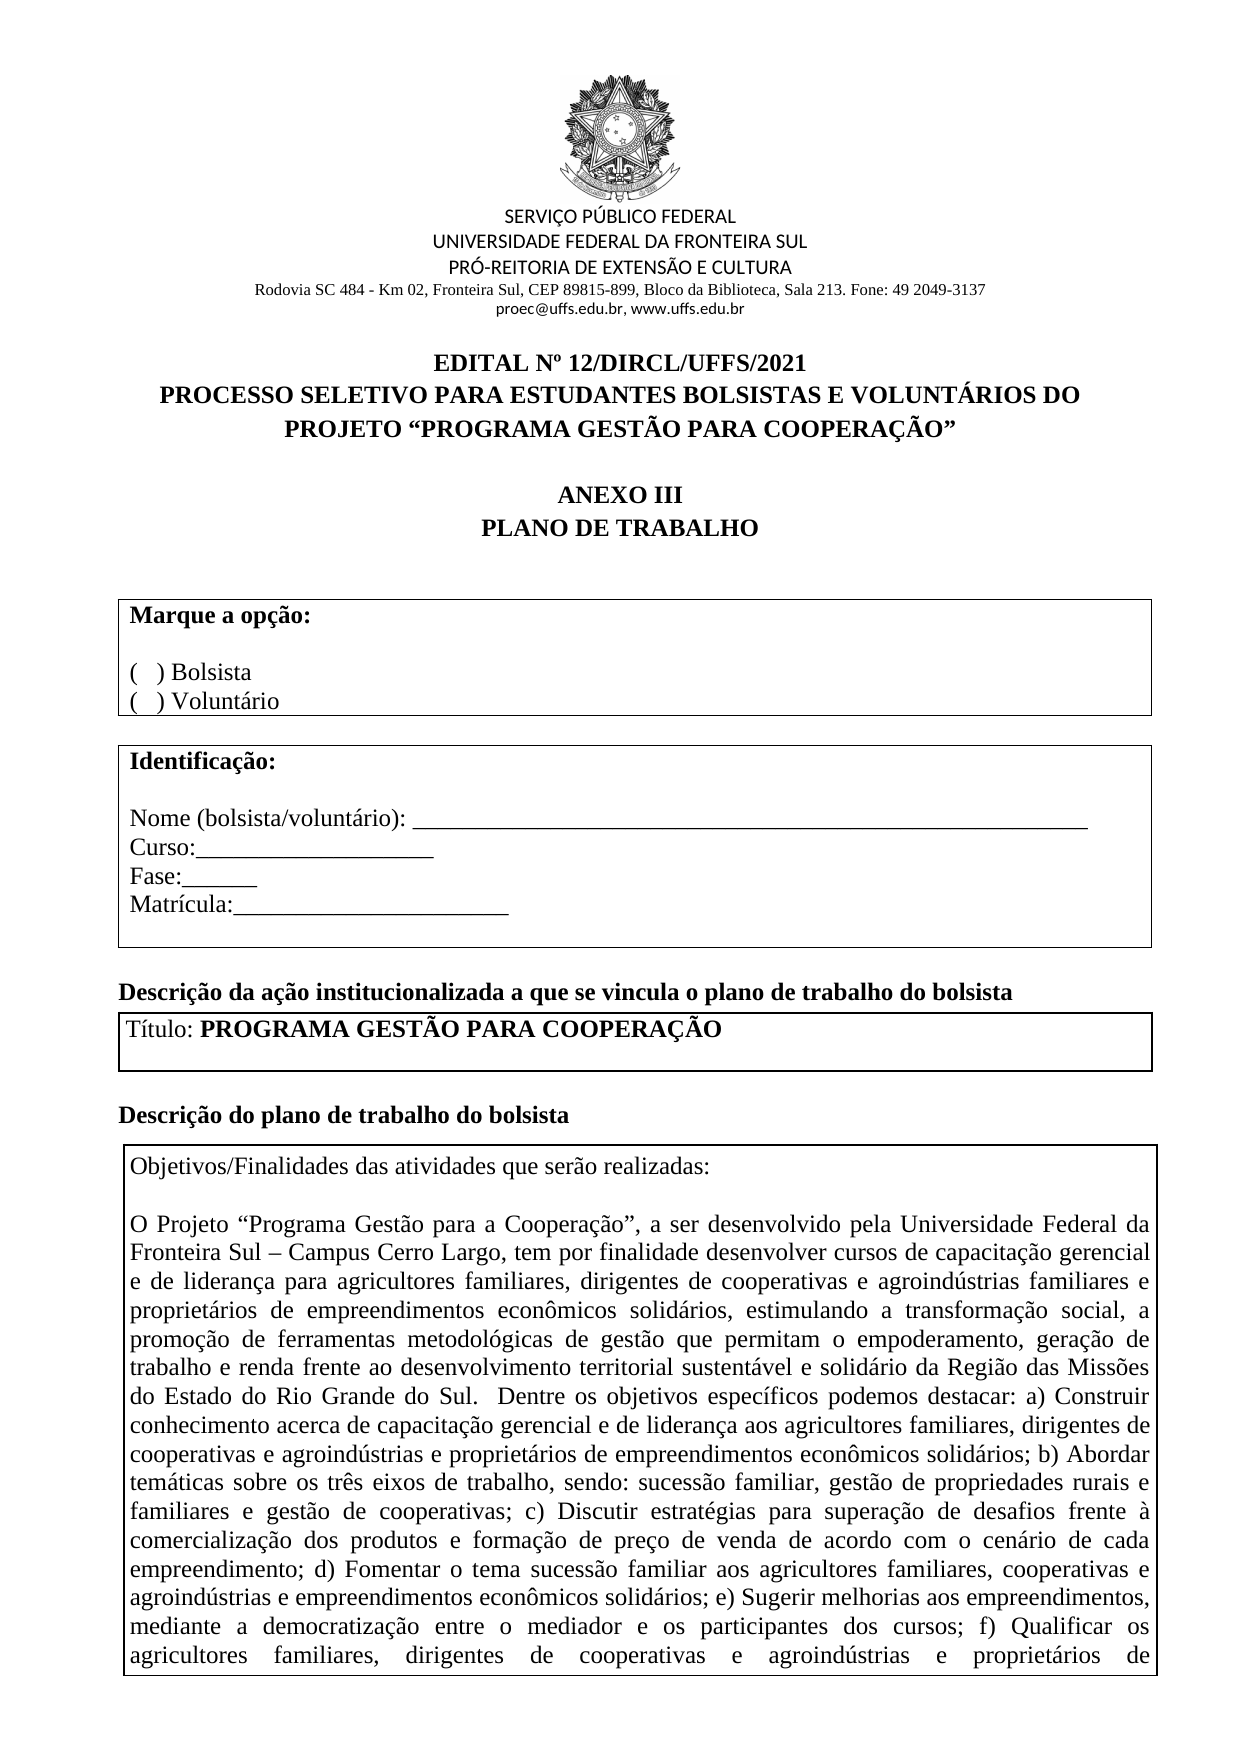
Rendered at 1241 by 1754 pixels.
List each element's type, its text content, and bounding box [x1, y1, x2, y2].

table_header Objetivos/Finalidades das atividades que serão realizadas: O Projeto “Programa Gestão para a Cooperação”, a ser desenvolvido pela Universidade Federal da Fronteira Sul – Campus Cerro Largo, tem por finalidade desenvolver cursos de capacitação gerencial e de liderança para agricultores familiares, dirigentes de cooperativas e agroindústrias familiares e proprietários de empreendimentos econômicos solidários, estimulando a transformação social, a promoção de ferramentas metodológicas de gestão que permitam o empoderamento, geração de trabalho e renda frente ao desenvolvimento territorial sustentável e solidário da Região das Missões do Estado do Rio Grande do Sul. Dentre os objetivos específicos podemos destacar: a) Construir conhecimento acerca de capacitação gerencial e de liderança aos agricultores familiares, dirigentes de cooperativas e agroindústrias e proprietários de empreendimentos econômicos solidários; b) Abordar temáticas sobre os três eixos de trabalho, sendo: sucessão familiar, gestão de propriedades rurais e familiares e gestão de cooperativas; c) Discutir estratégias para superação de desafios frente à comercialização dos produtos e formação de preço de venda de acordo com o cenário de cada empreendimento; d) Fomentar o tema sucessão familiar aos agricultores familiares, cooperativas e agroindústrias e empreendimentos econômicos solidários; e) Sugerir melhorias aos empreendimentos, mediante a democratização entre o mediador e os participantes dos cursos; f) Qualificar os agricultores familiares, dirigentes de cooperativas e agroindústrias e proprietários de [125, 1146, 1156, 1674]
text Descrição da ação institucionalizada a que se vincula o plano de trabalho do bolsista [118, 977, 1122, 1006]
table_header Título: PROGRAMA GESTÃO PARA COOPERAÇÃO [120, 1014, 1151, 1069]
text EDITAL Nº 12/DIRCL/UFFS/2021 [118, 348, 1122, 376]
text ANEXO III [118, 480, 1122, 508]
picture [560, 75, 681, 204]
text PROCESSO SELETIVO PARA ESTUDANTES BOLSISTAS E VOLUNTÁRIOS DO PROJETO “PROGRAMA GESTÃO PARA COOPERAÇÃO” [118, 381, 1122, 442]
table_header Marque a opção: ( ) Bolsista ( ) Voluntário [119, 600, 1151, 715]
table_header Identificação: Nome (bolsista/voluntário): ______________________________________________________ Curso:___________________ Fase:______ Matrícula:______________________ [119, 746, 1151, 947]
text PLANO DE TRABALHO [118, 513, 1122, 541]
text Descrição do plano de trabalho do bolsista [118, 1100, 1122, 1129]
